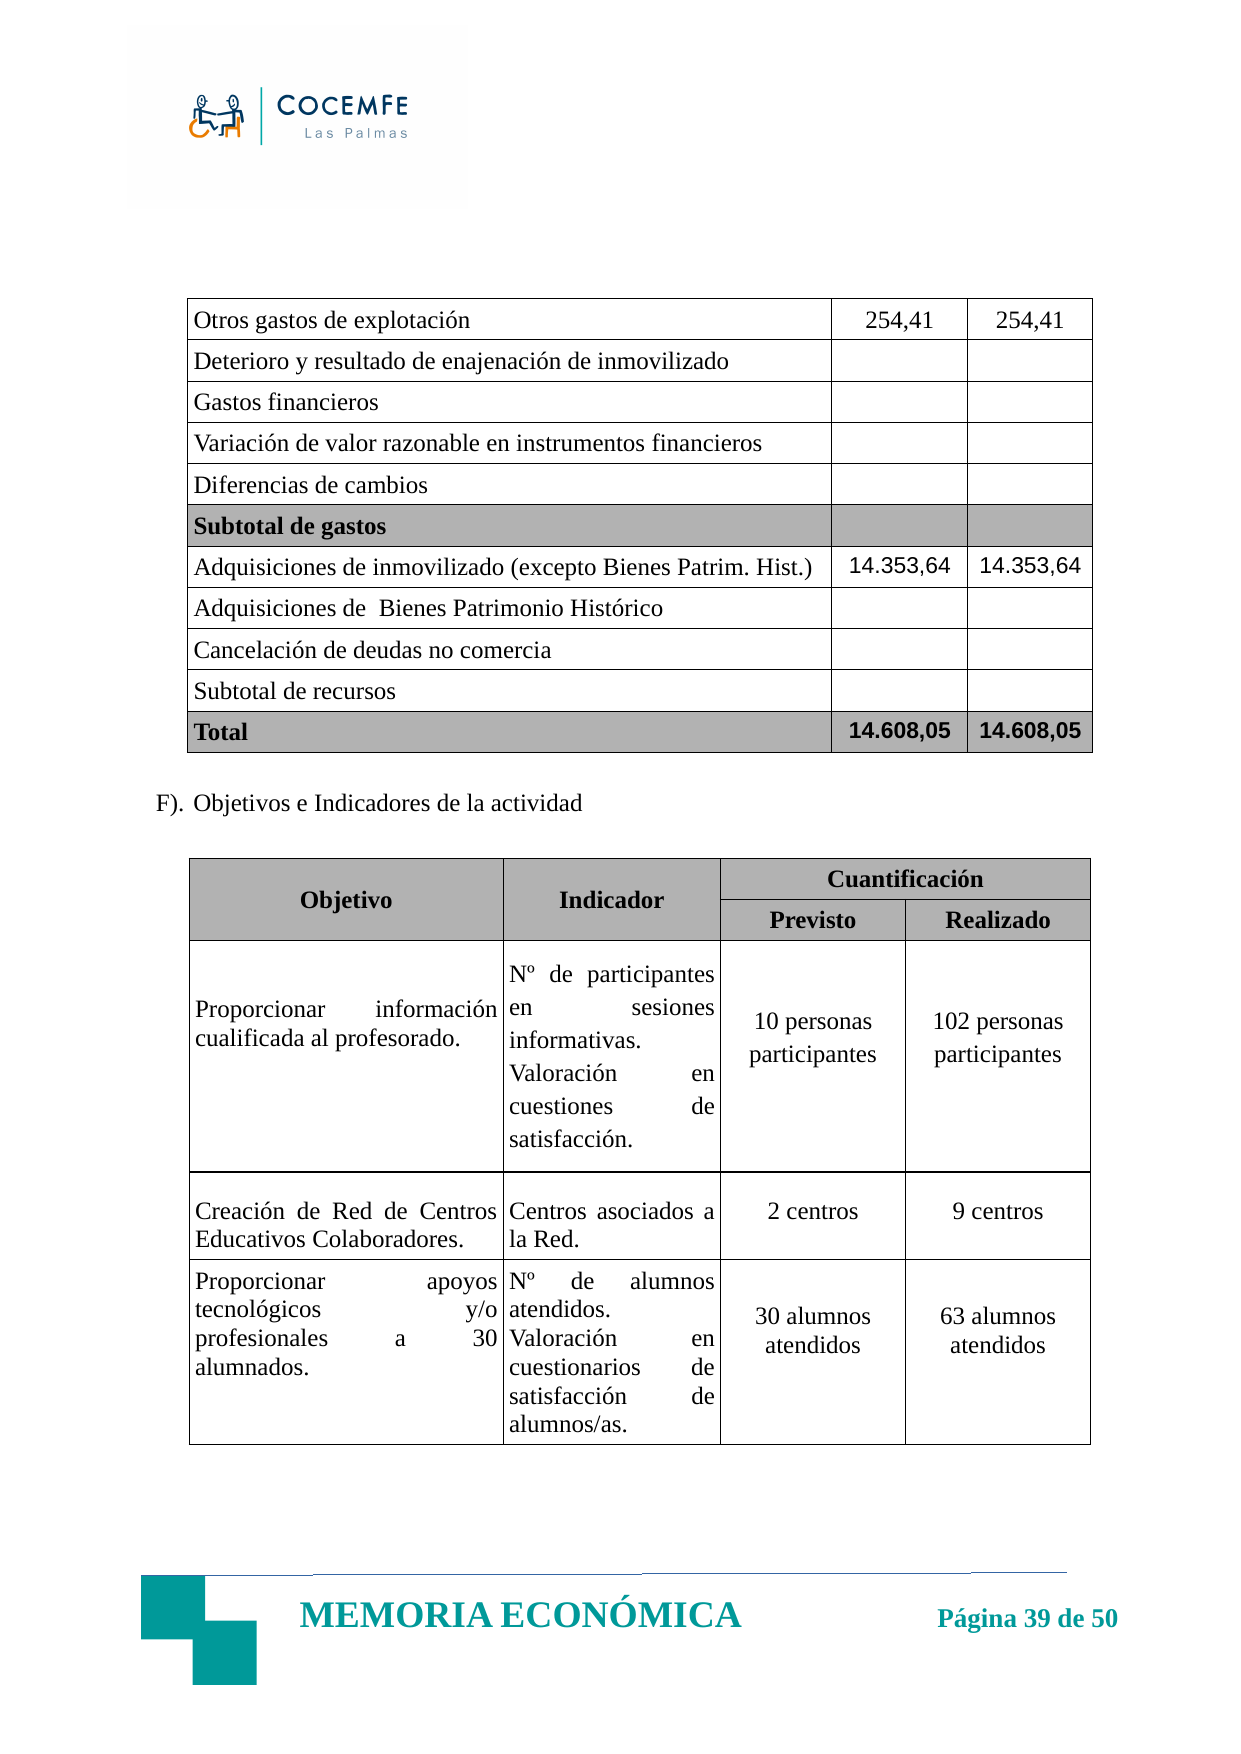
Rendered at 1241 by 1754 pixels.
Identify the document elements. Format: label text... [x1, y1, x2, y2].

table_cell Cancelación de deudas no comercia [188, 629, 831, 669]
table_cell Diferencias de cambios [188, 464, 831, 504]
table_cell 14.608,05 [832, 712, 967, 752]
table_cell Centros asociados a la Red. [504, 1173, 720, 1259]
table_cell Nº de participantes en sesiones informativas. Valoración en cuestiones de satisfacción. [504, 941, 720, 1171]
table_cell Gastos financieros [188, 382, 831, 422]
table_header 254,41 [968, 299, 1092, 339]
table_cell Previsto [721, 900, 905, 940]
table_cell [832, 423, 967, 463]
table_cell [968, 670, 1092, 711]
table_cell [968, 382, 1092, 422]
table_cell [832, 670, 967, 711]
table_cell Realizado [906, 900, 1090, 940]
table_cell Total [188, 712, 831, 752]
table_cell [968, 588, 1092, 628]
table_cell [968, 340, 1092, 381]
table_cell Proporcionar apoyos tecnológicos y/o profesionales a 30 alumnados. [190, 1260, 503, 1444]
table_header Objetivo [190, 859, 503, 940]
table_cell Subtotal de gastos [188, 505, 831, 546]
table_header Cuantificación [721, 859, 1090, 899]
table_cell Adquisiciones de Bienes Patrimonio Histórico [188, 588, 831, 628]
table_header 254,41 [832, 299, 967, 339]
table_cell [832, 464, 967, 504]
table_header Otros gastos de explotación [188, 299, 831, 339]
table_cell [968, 464, 1092, 504]
table_cell 9 centros [906, 1173, 1090, 1259]
table_header Indicador [504, 859, 720, 940]
table_cell [968, 423, 1092, 463]
table_cell Proporcionar información cualificada al profesorado. [190, 941, 503, 1171]
table_cell [968, 505, 1092, 546]
table_cell 63 alumnos atendidos [906, 1260, 1090, 1444]
table_cell [832, 629, 967, 669]
table_cell 14.353,64 [832, 547, 967, 587]
table_cell 14.353,64 [968, 547, 1092, 587]
table_cell Adquisiciones de inmovilizado (excepto Bienes Patrim. Hist.) [188, 547, 831, 587]
table_cell Nº de alumnos atendidos. Valoración en cuestionarios de satisfacción de alumnos/as. [504, 1260, 720, 1444]
table_cell Creación de Red de Centros Educativos Colaboradores. [190, 1173, 503, 1259]
table_cell Variación de valor razonable en instrumentos financieros [188, 423, 831, 463]
table_cell 102 personas participantes [906, 941, 1090, 1171]
table_cell [832, 382, 967, 422]
table_cell Deterioro y resultado de enajenación de inmovilizado [188, 340, 831, 381]
table_cell [832, 588, 967, 628]
table_cell [968, 629, 1092, 669]
table_cell 10 personas participantes [721, 941, 905, 1171]
table_cell [832, 340, 967, 381]
table_cell Subtotal de recursos [188, 670, 831, 711]
table_cell 14.608,05 [968, 712, 1092, 752]
picture [127, 25, 468, 209]
table_cell [832, 505, 967, 546]
table_cell 2 centros [721, 1173, 905, 1259]
list Objetivos e Indicadores de la actividad [156, 788, 1122, 817]
table_cell 30 alumnos atendidos [721, 1260, 905, 1444]
